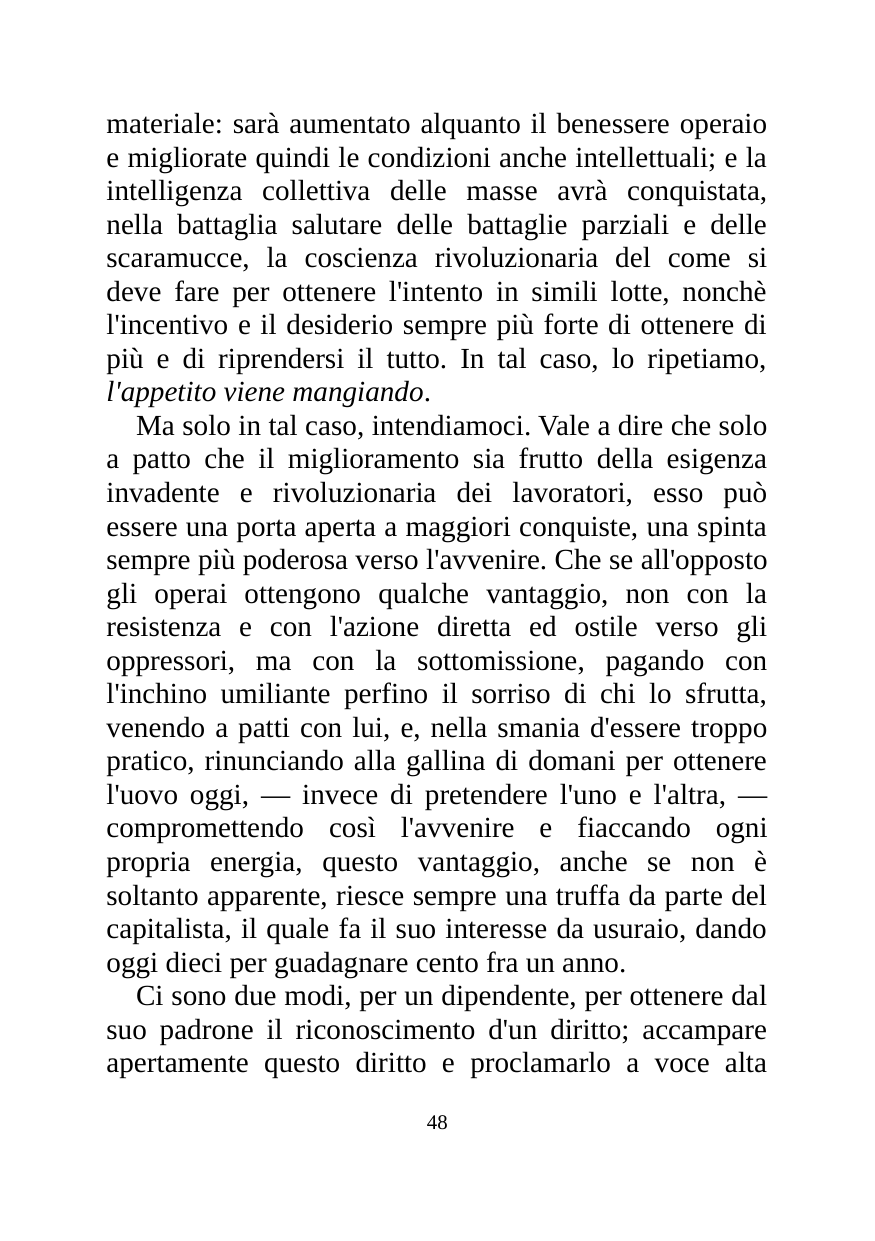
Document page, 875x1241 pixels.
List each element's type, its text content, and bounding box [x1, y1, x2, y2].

text Ci sono due modi, per un dipendente, per ottenere dal suo padrone il riconoscimento d'un diritto; accampare apertamente questo diritto e proclamarlo a voce alta [106, 978, 768, 1079]
text materiale: sarà aumentato alquanto il benessere operaio e migliorate quindi le condizioni anche intellettuali; e la intelligenza collettiva delle masse avrà conquistata, nella battaglia salutare delle battaglie parziali e delle scaramucce, la coscienza rivoluzionaria del come si deve fare per ottenere l'intento in simili lotte, nonchè l'incentivo e il desiderio sempre più forte di ottenere di più e di riprendersi il tutto. In tal caso, lo ripetiamo, l'appetito viene mangiando. [106, 106, 768, 408]
text Ma solo in tal caso, intendiamoci. Vale a dire che solo a patto che il miglioramento sia frutto della esigenza invadente e rivoluzionaria dei lavoratori, esso può essere una porta aperta a maggiori conquiste, una spinta sempre più poderosa verso l'avvenire. Che se all'opposto gli operai ottengono qualche vantaggio, non con la resistenza e con l'azione diretta ed ostile verso gli oppressori, ma con la sottomissione, pagando con l'inchino umiliante perfino il sorriso di chi lo sfrutta, venendo a patti con lui, e, nella smania d'essere troppo pratico, rinunciando alla gallina di domani per ottenere l'uovo oggi, — invece di pretendere l'uno e l'altra, — compromettendo così l'avvenire e fiaccando ogni propria energia, questo vantaggio, anche se non è soltanto apparente, riesce sempre una truffa da parte del capitalista, il quale fa il suo interesse da usuraio, dando oggi dieci per guadagnare cento fra un anno. [106, 408, 768, 978]
